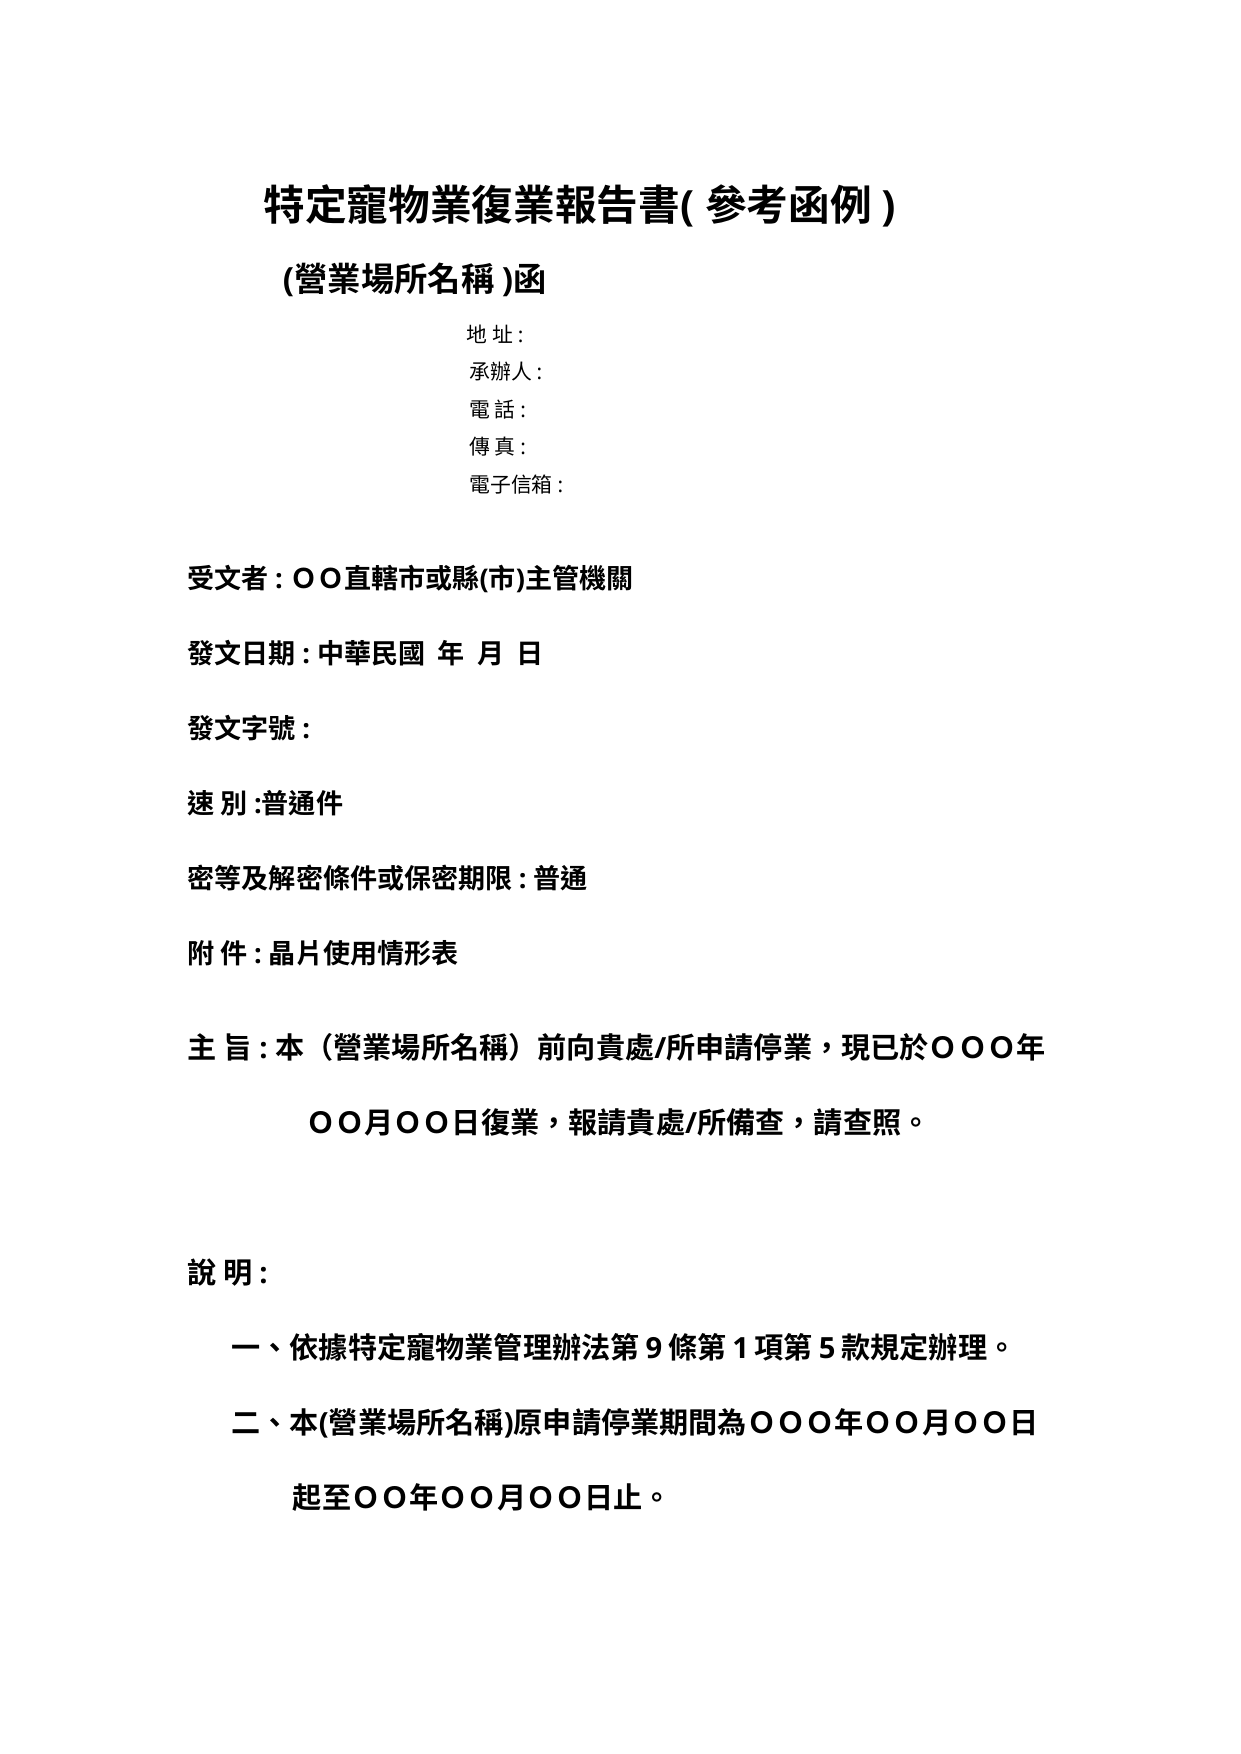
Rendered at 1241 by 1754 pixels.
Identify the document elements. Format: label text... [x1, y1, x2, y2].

text 密等及解密條件或保密期限 : 普通 [187, 839, 1053, 914]
text 二、本(營業場所名稱)原申請停業期間為ＯＯＯ年ＯＯ月ＯＯ日起至ＯＯ年ＯＯ月ＯＯ日止。 [231, 1383, 1053, 1533]
text 傳 真 : [187, 427, 1053, 464]
text 承辦人 : [187, 352, 1053, 389]
text 說 明 : [187, 1233, 1053, 1308]
text 發文日期 : 中華民國 年 月 日 [187, 614, 1053, 689]
text 發文字號 : [187, 689, 1053, 764]
text 主 旨 : 本（營業場所名稱）前向貴處/所申請停業，現已於ＯＯＯ年ＯＯ月ＯＯ日復業，報請貴處/所備查，請查照。 [187, 1008, 1053, 1158]
text 地 址 : [187, 314, 1053, 352]
text 速 別 :普通件 [187, 764, 1053, 839]
text 受文者 : ＯＯ直轄市或縣(市)主管機關 [187, 539, 1053, 614]
text 附 件 : 晶片使用情形表 [187, 914, 1053, 989]
text 特定寵物業復業報告書( 參考函例 ) [187, 164, 1053, 239]
text 一、依據特定寵物業管理辦法第9條第1項第5款規定辦理。 [231, 1308, 1053, 1383]
text (營業場所名稱 )函 [187, 239, 1053, 314]
text 電 話 : [187, 389, 1053, 427]
text 電子信箱 : [187, 464, 1053, 502]
